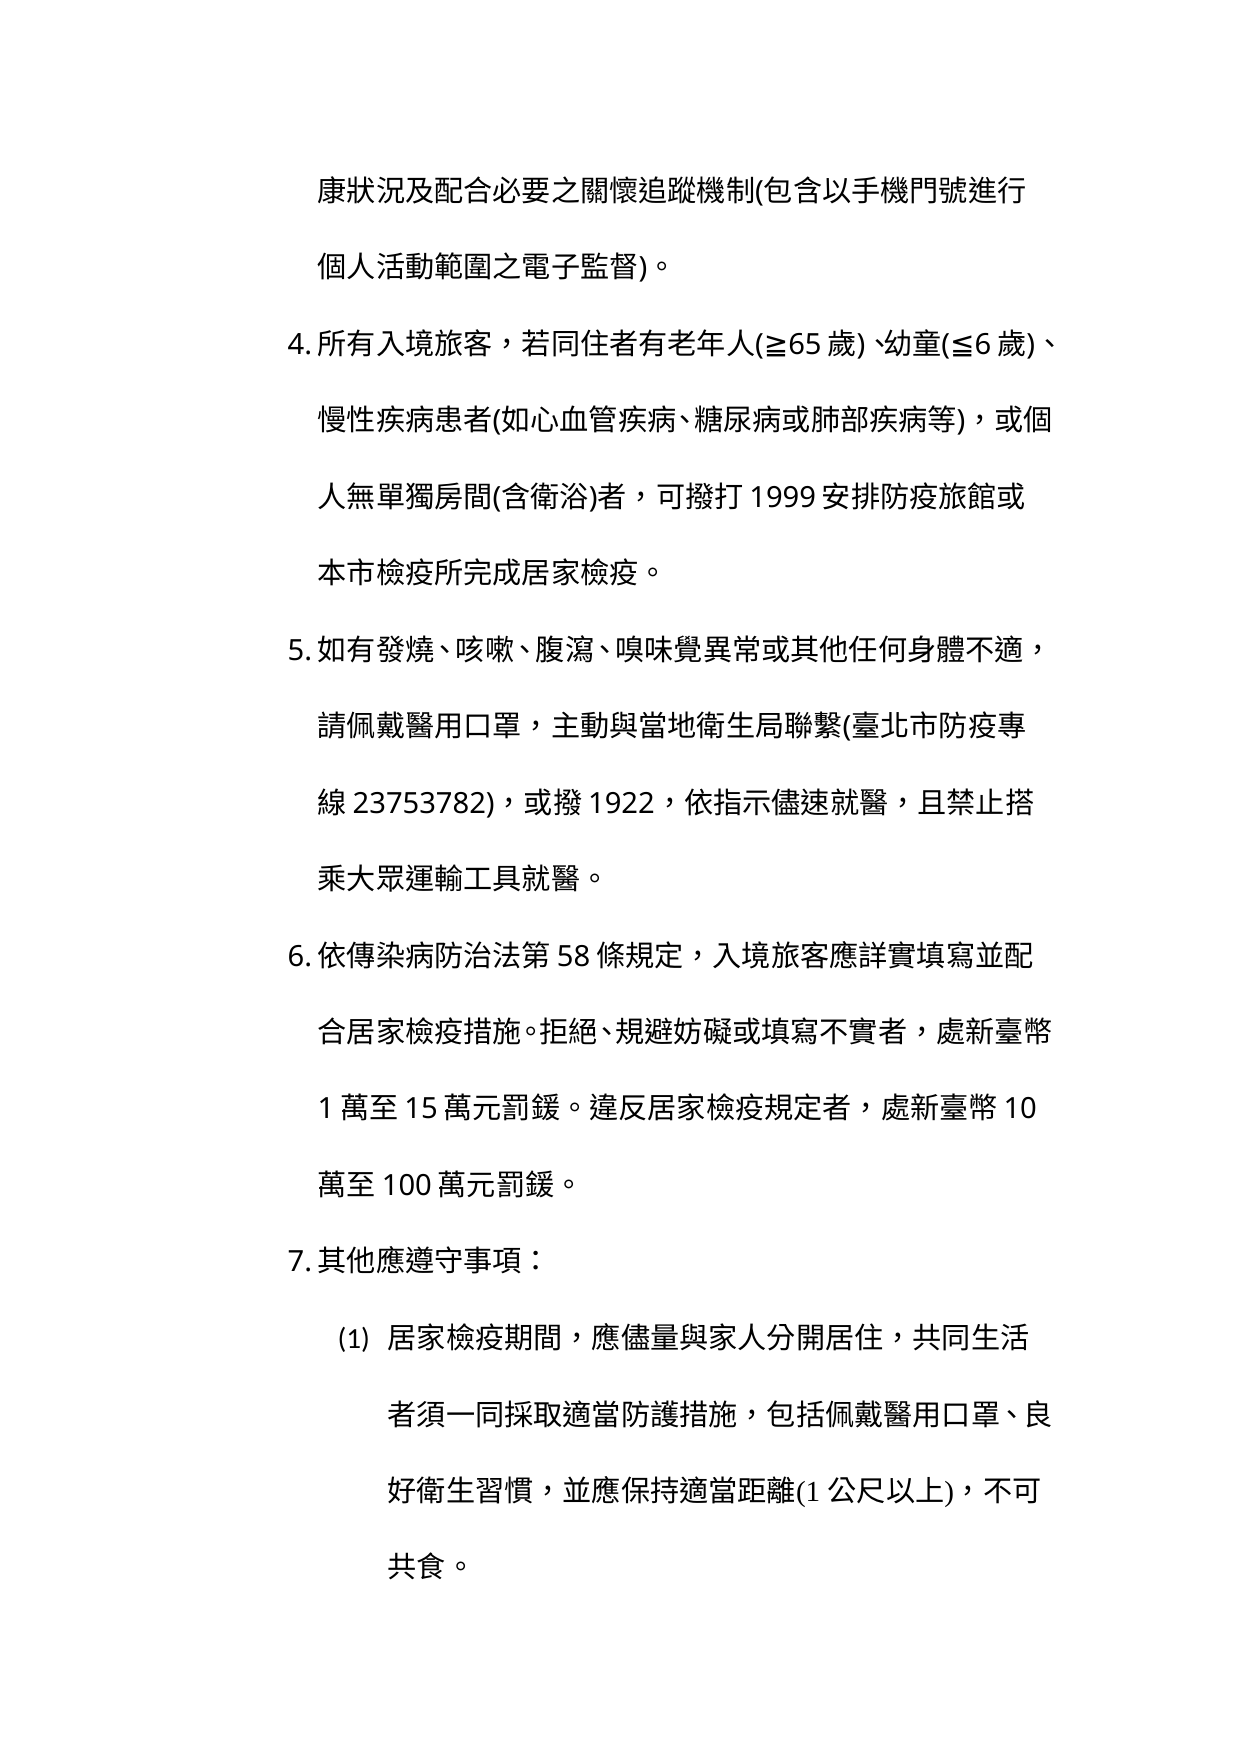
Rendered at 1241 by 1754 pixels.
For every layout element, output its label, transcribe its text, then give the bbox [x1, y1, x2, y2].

list 如有發燒、咳嗽、腹瀉、嗅味覺異常或其他任何身體不適，請佩戴醫用口罩，主動與當地衛生局聯繫(臺北市防疫專線23753782)，或撥1922，依指示儘速就醫，且禁止搭乘大眾運輸工具就醫。 [287, 609, 1053, 915]
list 依傳染病防治法第58條規定，入境旅客應詳實填寫並配合居家檢疫措施。拒絕、規避妨礙或填寫不實者，處新臺幣1萬至15萬元罰鍰。違反居家檢疫規定者，處新臺幣10萬至100萬元罰鍰。 [287, 915, 1053, 1221]
list 其他應遵守事項： [287, 1221, 1053, 1297]
list 所有入境旅客，若同住者有老年人(≧65歲)、幼童(≦6歲)、慢性疾病患者(如心血管疾病、糖尿病或肺部疾病等)，或個人無單獨房間(含衛浴)者，可撥打1999安排防疫旅館或本市檢疫所完成居家檢疫。 [287, 303, 1053, 609]
list 居家檢疫期間，應儘量與家人分開居住，共同生活者須一同採取適當防護措施，包括佩戴醫用口罩、良好衛生習慣，並應保持適當距離(1 公尺以上)，不可共食。 [337, 1297, 1053, 1603]
list 康狀況及配合必要之關懷追蹤機制(包含以手機門號進行個人活動範圍之電子監督)。 [287, 151, 1053, 303]
